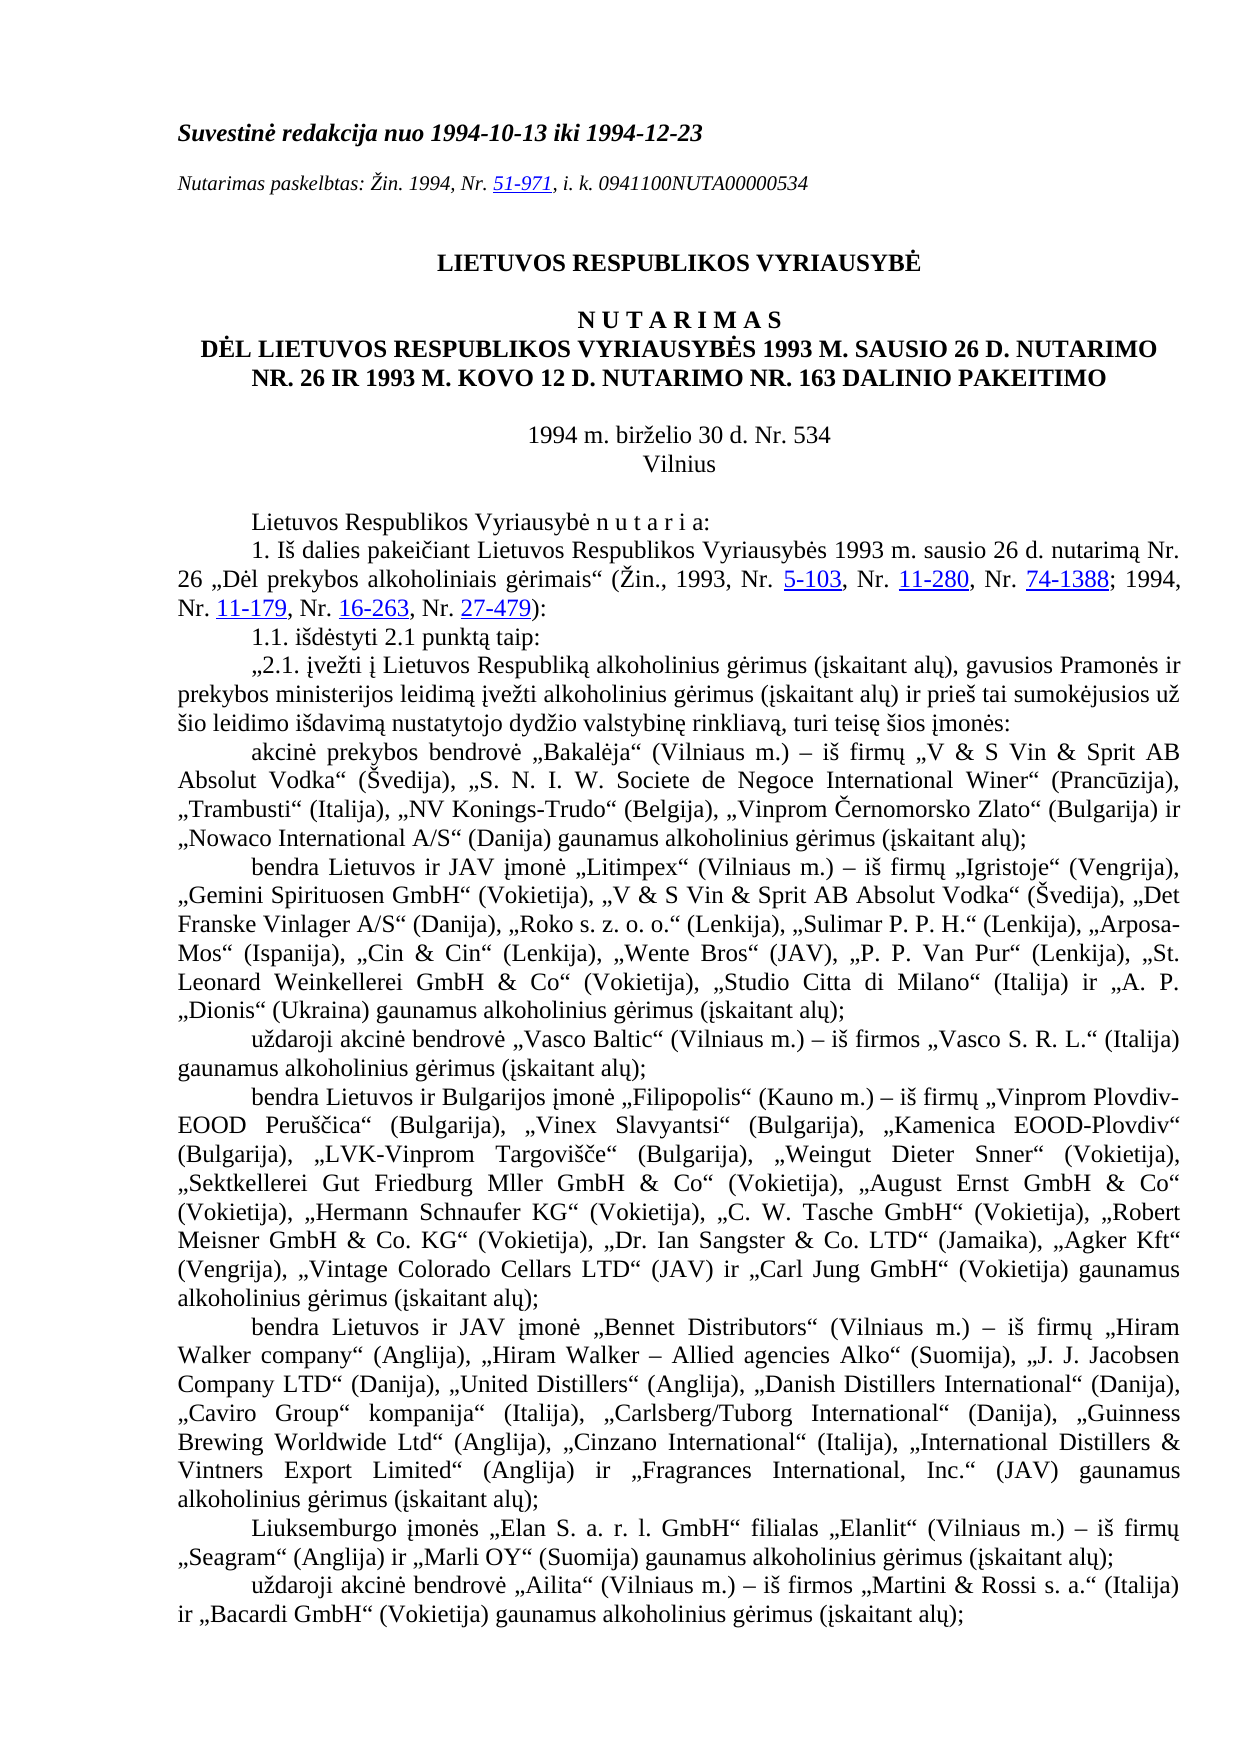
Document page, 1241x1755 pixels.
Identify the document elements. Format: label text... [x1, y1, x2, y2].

text LIETUVOS RESPUBLIKOS VYRIAUSYBĖ [177, 248, 1181, 277]
text bendra Lietuvos ir Bulgarijos įmonė „Filipopolis“ (Kauno m.) – iš firmų „Vinprom Plovdiv-EOOD Peruščica“ (Bulgarija), „Vinex Slavyantsi“ (Bulgarija), „Kamenica EOOD-Plovdiv“ (Bulgarija), „LVK-Vinprom Targovišče“ (Bulgarija), „Weingut Dieter Snner“ (Vokietija), „Sektkellerei Gut Friedburg Mller GmbH & Co“ (Vokietija), „August Ernst GmbH & Co“ (Vokietija), „Hermann Schnaufer KG“ (Vokietija), „C. W. Tasche GmbH“ (Vokietija), „Robert Meisner GmbH & Co. KG“ (Vokietija), „Dr. Ian Sangster & Co. LTD“ (Jamaika), „Agker Kft“ (Vengrija), „Vintage Colorado Cellars LTD“ (JAV) ir „Carl Jung GmbH“ (Vokietija) gaunamus alkoholinius gėrimus (įskaitant alų); [177, 1082, 1181, 1312]
text 1994 m. birželio 30 d. Nr. 534 [177, 420, 1181, 449]
text Liuksemburgo įmonės „Elan S. a. r. l. GmbH“ filialas „Elanlit“ (Vilniaus m.) – iš firmų „Seagram“ (Anglija) ir „Marli OY“ (Suomija) gaunamus alkoholinius gėrimus (įskaitant alų); [177, 1513, 1181, 1570]
text Vilnius [177, 449, 1181, 478]
text Nutarimas paskelbtas: Žin. 1994, Nr. 51-971, i. k. 0941100NUTA00000534 [177, 171, 1181, 195]
text N U T A R I M A S [177, 305, 1181, 334]
text uždaroji akcinė bendrovė „Ailita“ (Vilniaus m.) – iš firmos „Martini & Rossi s. a.“ (Italija) ir „Bacardi GmbH“ (Vokietija) gaunamus alkoholinius gėrimus (įskaitant alų); [177, 1570, 1181, 1628]
text Lietuvos Respublikos Vyriausybė nutaria: [177, 507, 1181, 535]
text akcinė prekybos bendrovė „Bakalėja“ (Vilniaus m.) – iš firmų „V & S Vin & Sprit AB Absolut Vodka“ (Švedija), „S. N. I. W. Societe de Negoce International Winer“ (Prancūzija), „Trambusti“ (Italija), „NV Konings-Trudo“ (Belgija), „Vinprom Černomorsko Zlato“ (Bulgarija) ir „Nowaco International A/S“ (Danija) gaunamus alkoholinius gėrimus (įskaitant alų); [177, 737, 1181, 852]
text 1. Iš dalies pakeičiant Lietuvos Respublikos Vyriausybės 1993 m. sausio 26 d. nutarimą Nr. 26 „Dėl prekybos alkoholiniais gėrimais“ (Žin., 1993, Nr. 5-103, Nr. 11-280, Nr. 74-1388; 1994, Nr. 11-179, Nr. 16-263, Nr. 27-479): [177, 535, 1181, 622]
text Suvestinė redakcija nuo 1994-10-13 iki 1994-12-23 [177, 118, 1181, 147]
text bendra Lietuvos ir JAV įmonė „Bennet Distributors“ (Vilniaus m.) – iš firmų „Hiram Walker company“ (Anglija), „Hiram Walker – Allied agencies Alko“ (Suomija), „J. J. Jacobsen Company LTD“ (Danija), „United Distillers“ (Anglija), „Danish Distillers International“ (Danija), „Caviro Group“ kompanija“ (Italija), „Carlsberg/Tuborg International“ (Danija), „Guinness Brewing Worldwide Ltd“ (Anglija), „Cinzano International“ (Italija), „International Distillers & Vintners Export Limited“ (Anglija) ir „Fragrances International, Inc.“ (JAV) gaunamus alkoholinius gėrimus (įskaitant alų); [177, 1312, 1181, 1513]
text „2.1. įvežti į Lietuvos Respubliką alkoholinius gėrimus (įskaitant alų), gavusios Pramonės ir prekybos ministerijos leidimą įvežti alkoholinius gėrimus (įskaitant alų) ir prieš tai sumokėjusios už šio leidimo išdavimą nustatytojo dydžio valstybinę rinkliavą, turi teisę šios įmonės: [177, 650, 1181, 737]
text uždaroji akcinė bendrovė „Vasco Baltic“ (Vilniaus m.) – iš firmos „Vasco S. R. L.“ (Italija) gaunamus alkoholinius gėrimus (įskaitant alų); [177, 1024, 1181, 1082]
text 1.1. išdėstyti 2.1 punktą taip: [177, 622, 1181, 650]
text bendra Lietuvos ir JAV įmonė „Litimpex“ (Vilniaus m.) – iš firmų „Igristoje“ (Vengrija), „Gemini Spirituosen GmbH“ (Vokietija), „V & S Vin & Sprit AB Absolut Vodka“ (Švedija), „Det Franske Vinlager A/S“ (Danija), „Roko s. z. o. o.“ (Lenkija), „Sulimar P. P. H.“ (Lenkija), „Arposa-Mos“ (Ispanija), „Cin & Cin“ (Lenkija), „Wente Bros“ (JAV), „P. P. Van Pur“ (Lenkija), „St. Leonard Weinkellerei GmbH & Co“ (Vokietija), „Studio Citta di Milano“ (Italija) ir „A. P. „Dionis“ (Ukraina) gaunamus alkoholinius gėrimus (įskaitant alų); [177, 852, 1181, 1024]
text DĖL LIETUVOS RESPUBLIKOS VYRIAUSYBĖS 1993 M. SAUSIO 26 D. NUTARIMO NR. 26 IR 1993 M. KOVO 12 D. NUTARIMO NR. 163 DALINIO PAKEITIMO [177, 334, 1181, 392]
